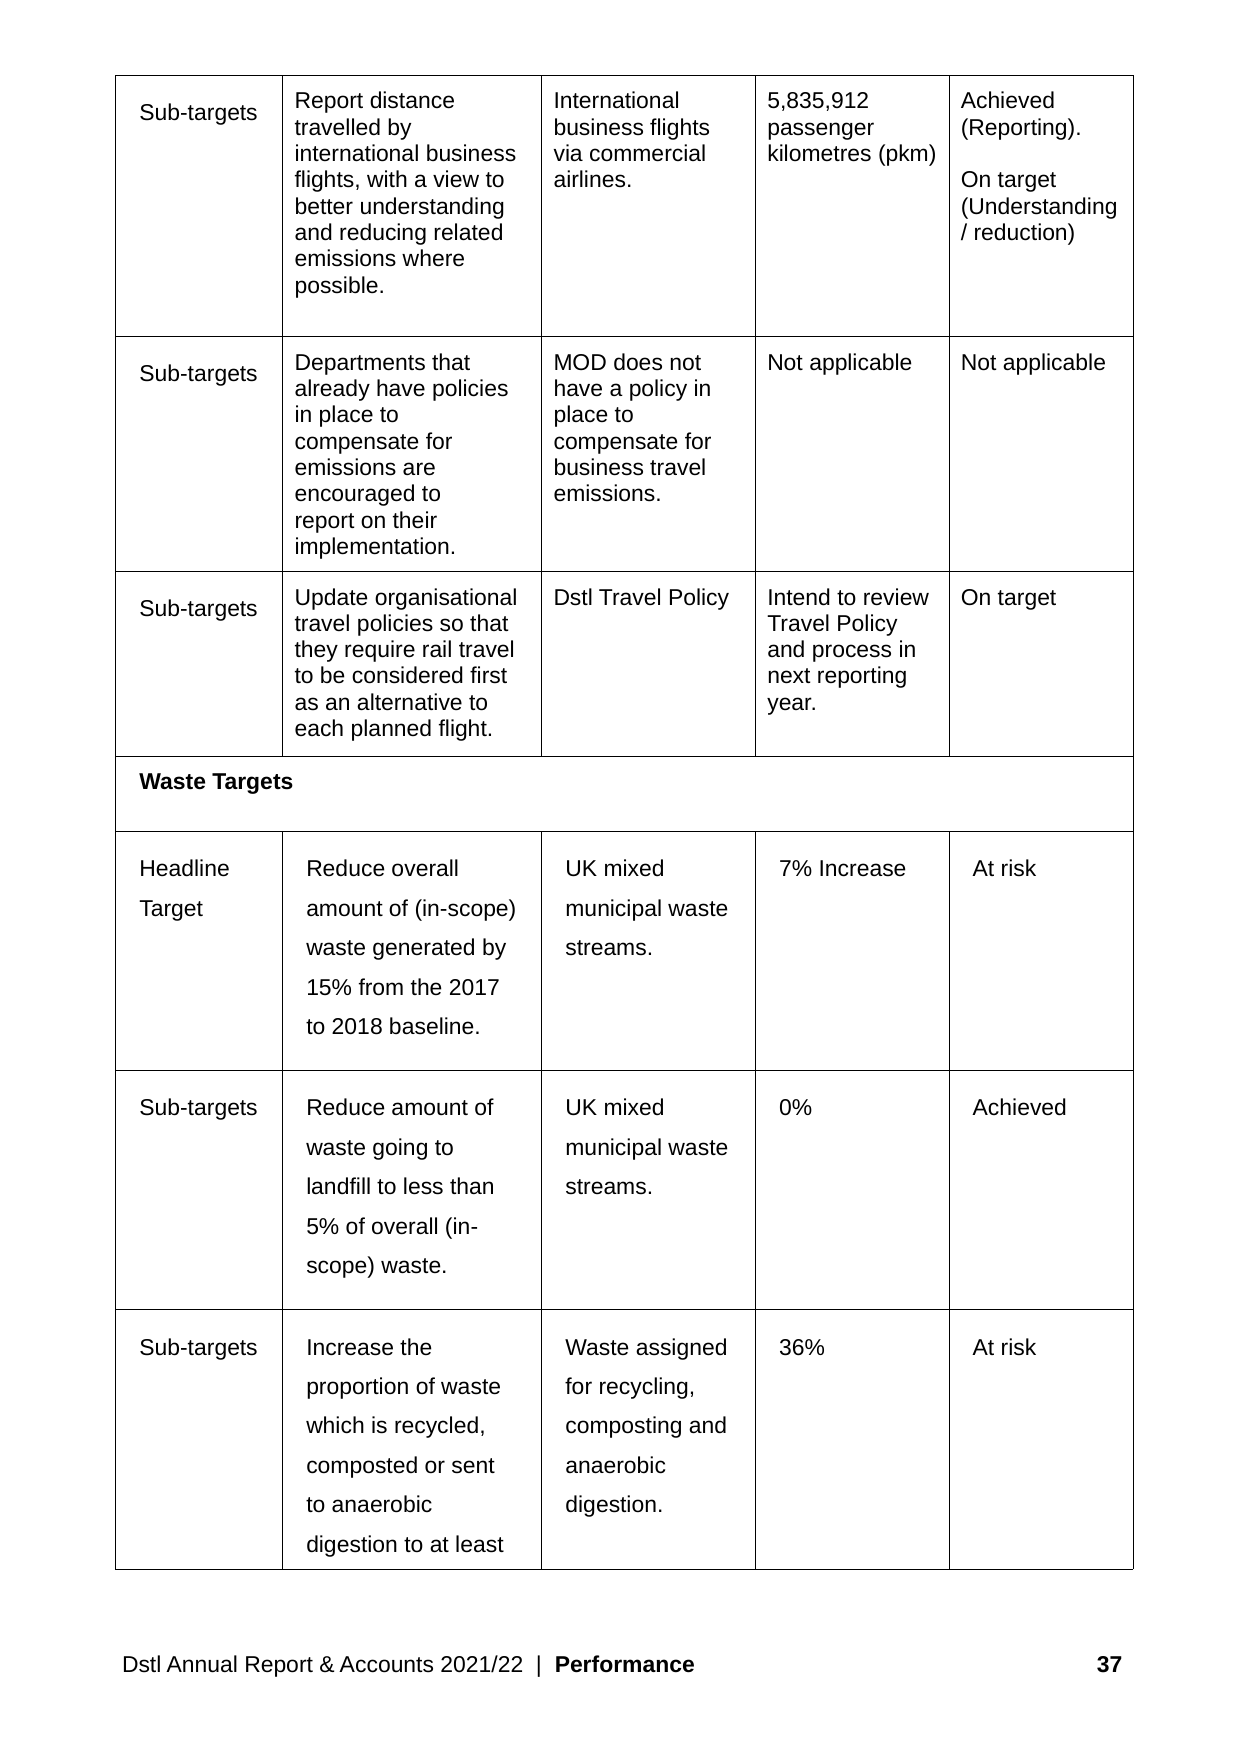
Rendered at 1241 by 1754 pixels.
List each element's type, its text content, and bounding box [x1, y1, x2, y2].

table_cell Achieved [950, 1071, 1133, 1309]
table_cell Sub-targets [116, 572, 282, 756]
table_cell At risk [950, 832, 1133, 1070]
table_cell Waste assigned for recycling, composting and anaerobic digestion. [542, 1310, 755, 1569]
table_cell 0% [756, 1071, 949, 1309]
table_cell MOD does not have a policy in place to compensate for business travel emissions. [542, 337, 755, 571]
table_cell Intend to review Travel Policy and process in next reporting year. [756, 572, 949, 756]
table_cell Sub-targets [116, 1310, 282, 1569]
table_cell International business flights via commercial airlines. [542, 76, 755, 336]
table_cell Sub-targets [116, 76, 282, 336]
table_cell UK mixed municipal waste streams. [542, 1071, 755, 1309]
table_cell Not applicable [950, 337, 1133, 571]
table_cell Headline Target [116, 832, 282, 1070]
table_cell 7% Increase [756, 832, 949, 1070]
table_cell Update organisational travel policies so that they require rail travel to be considered first as an alternative to each planned flight. [283, 572, 541, 756]
table_cell 36% [756, 1310, 949, 1569]
table_cell Increase the proportion of waste which is recycled, composted or sent to anaerobic digestion to at least [283, 1310, 541, 1569]
table_cell Achieved (Reporting). On target (Understanding / reduction) [950, 76, 1133, 336]
table_cell Dstl Travel Policy [542, 572, 755, 756]
table_cell Waste Targets [116, 757, 1133, 831]
table_cell Reduce amount of waste going to landfill to less than 5% of overall (in-scope) waste. [283, 1071, 541, 1309]
table_cell UK mixed municipal waste streams. [542, 832, 755, 1070]
table_cell Departments that already have policies in place to compensate for emissions are encouraged to report on their implementation. [283, 337, 541, 571]
table_cell 5,835,912 passenger kilometres (pkm) [756, 76, 949, 336]
table_cell On target [950, 572, 1133, 756]
table_cell Reduce overall amount of (in-scope) waste generated by 15% from the 2017 to 2018 baseline. [283, 832, 541, 1070]
table_cell Sub-targets [116, 337, 282, 571]
table_cell Report distance travelled by international business flights, with a view to better understanding and reducing related emissions where possible. [283, 76, 541, 336]
table_cell Not applicable [756, 337, 949, 571]
table_cell Sub-targets [116, 1071, 282, 1309]
table_cell At risk [950, 1310, 1133, 1569]
